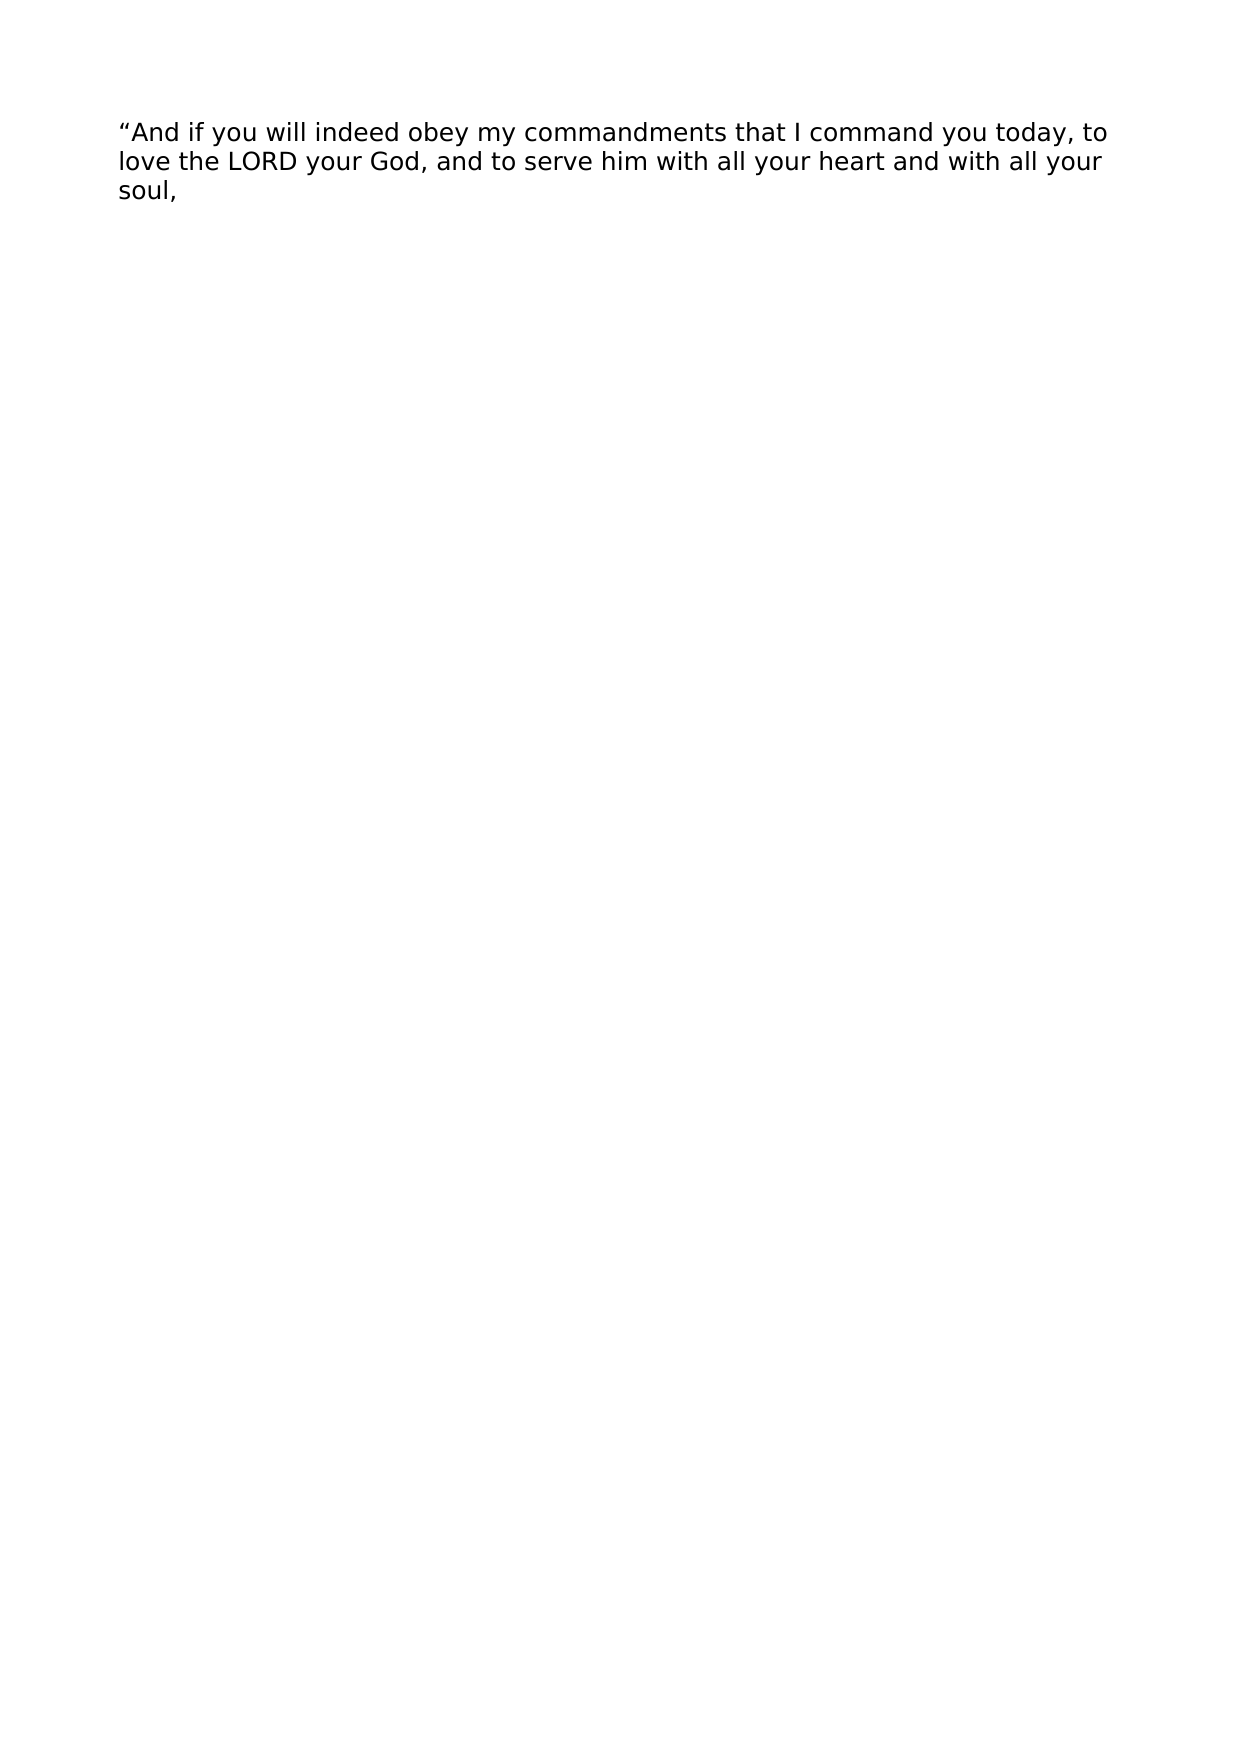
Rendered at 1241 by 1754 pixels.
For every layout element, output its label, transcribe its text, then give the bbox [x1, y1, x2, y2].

text “And if you will indeed obey my commandments that I command you today, to love the LORD your God, and to serve him with all your heart and with all your soul, [118, 118, 1122, 206]
